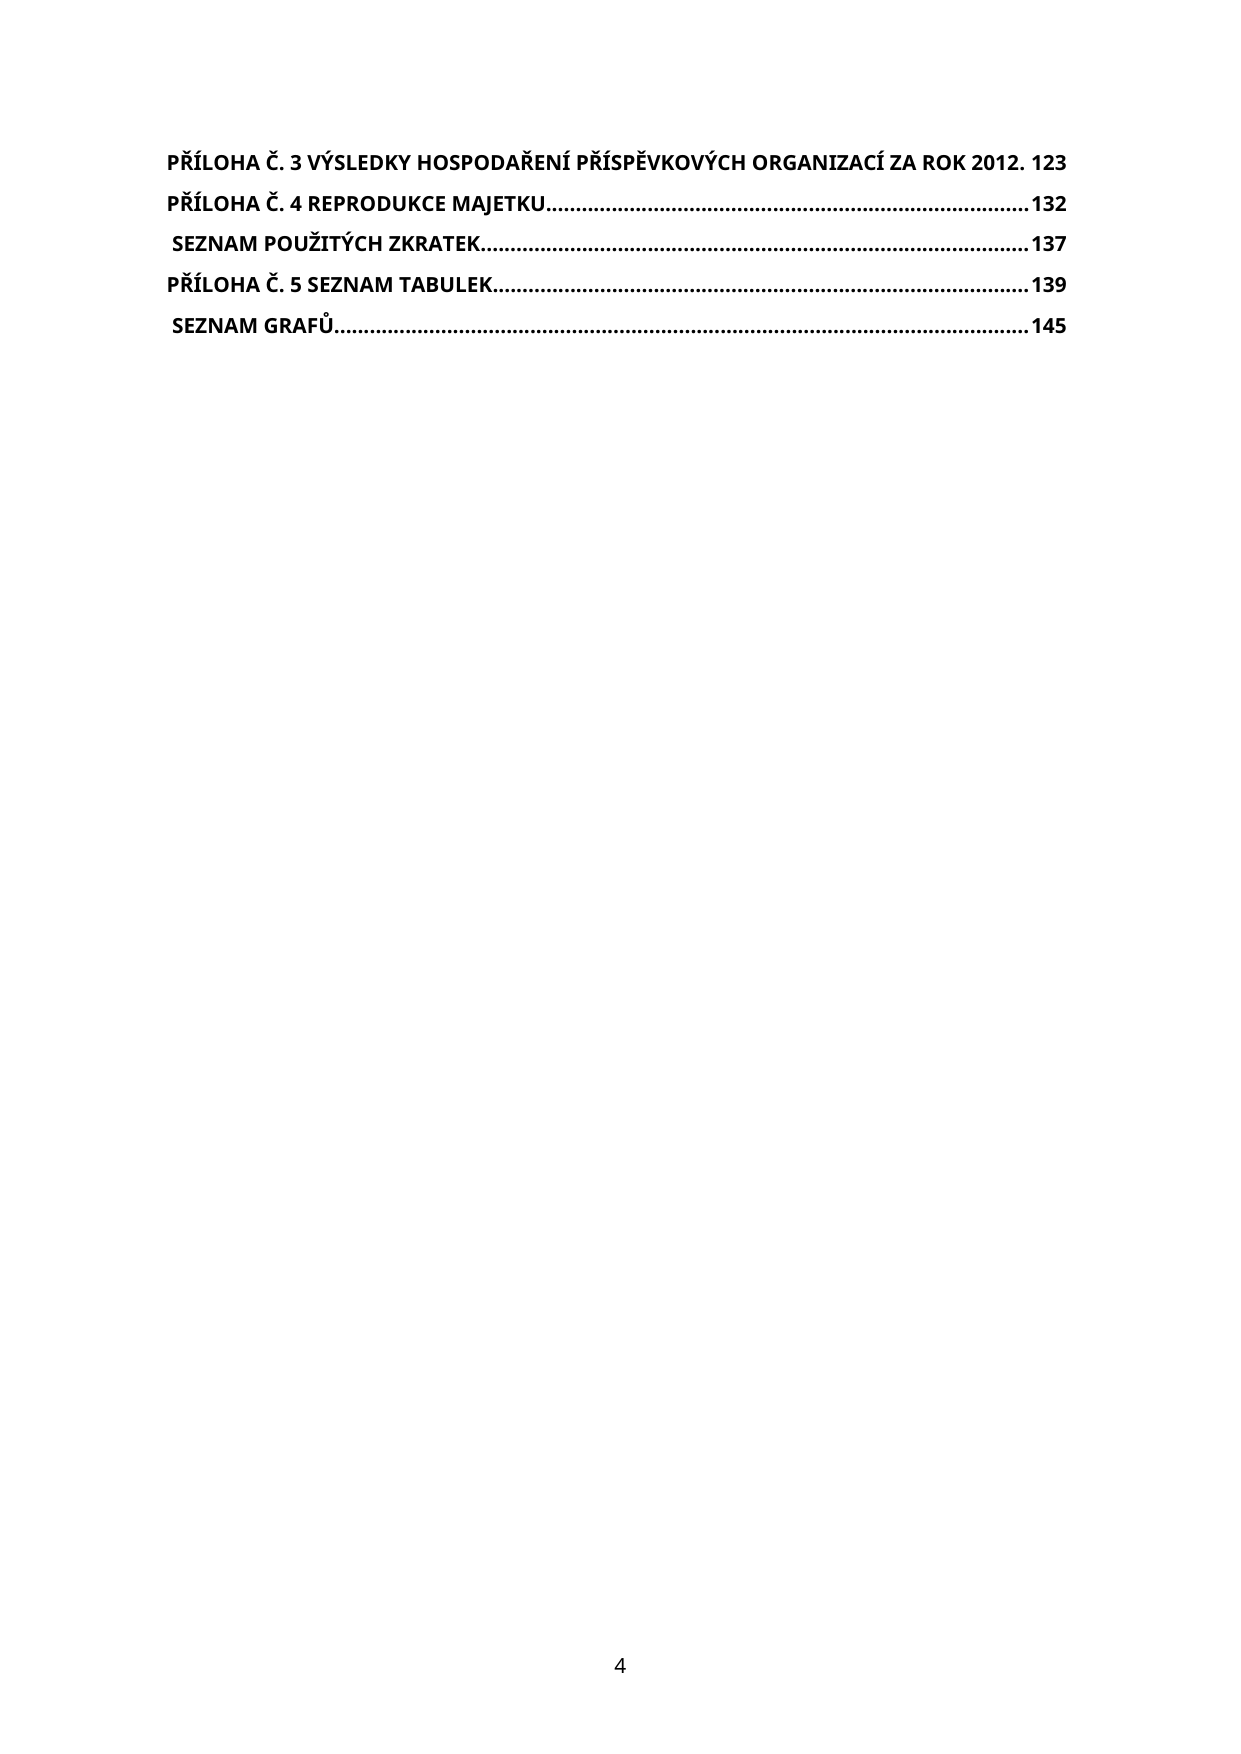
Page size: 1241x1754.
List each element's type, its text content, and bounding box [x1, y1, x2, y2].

text Seznam použitých zkratek 137 [166, 229, 1066, 258]
text Příloha č. 3 Výsledky hospodaření příspěvkových organizací za rok 2012 123 [166, 148, 1066, 176]
text Příloha č. 5 Seznam tabulek 139 [166, 271, 1066, 299]
text Seznam grafů 145 [166, 311, 1066, 340]
text Příloha č. 4 Reprodukce majetku 132 [166, 189, 1066, 217]
